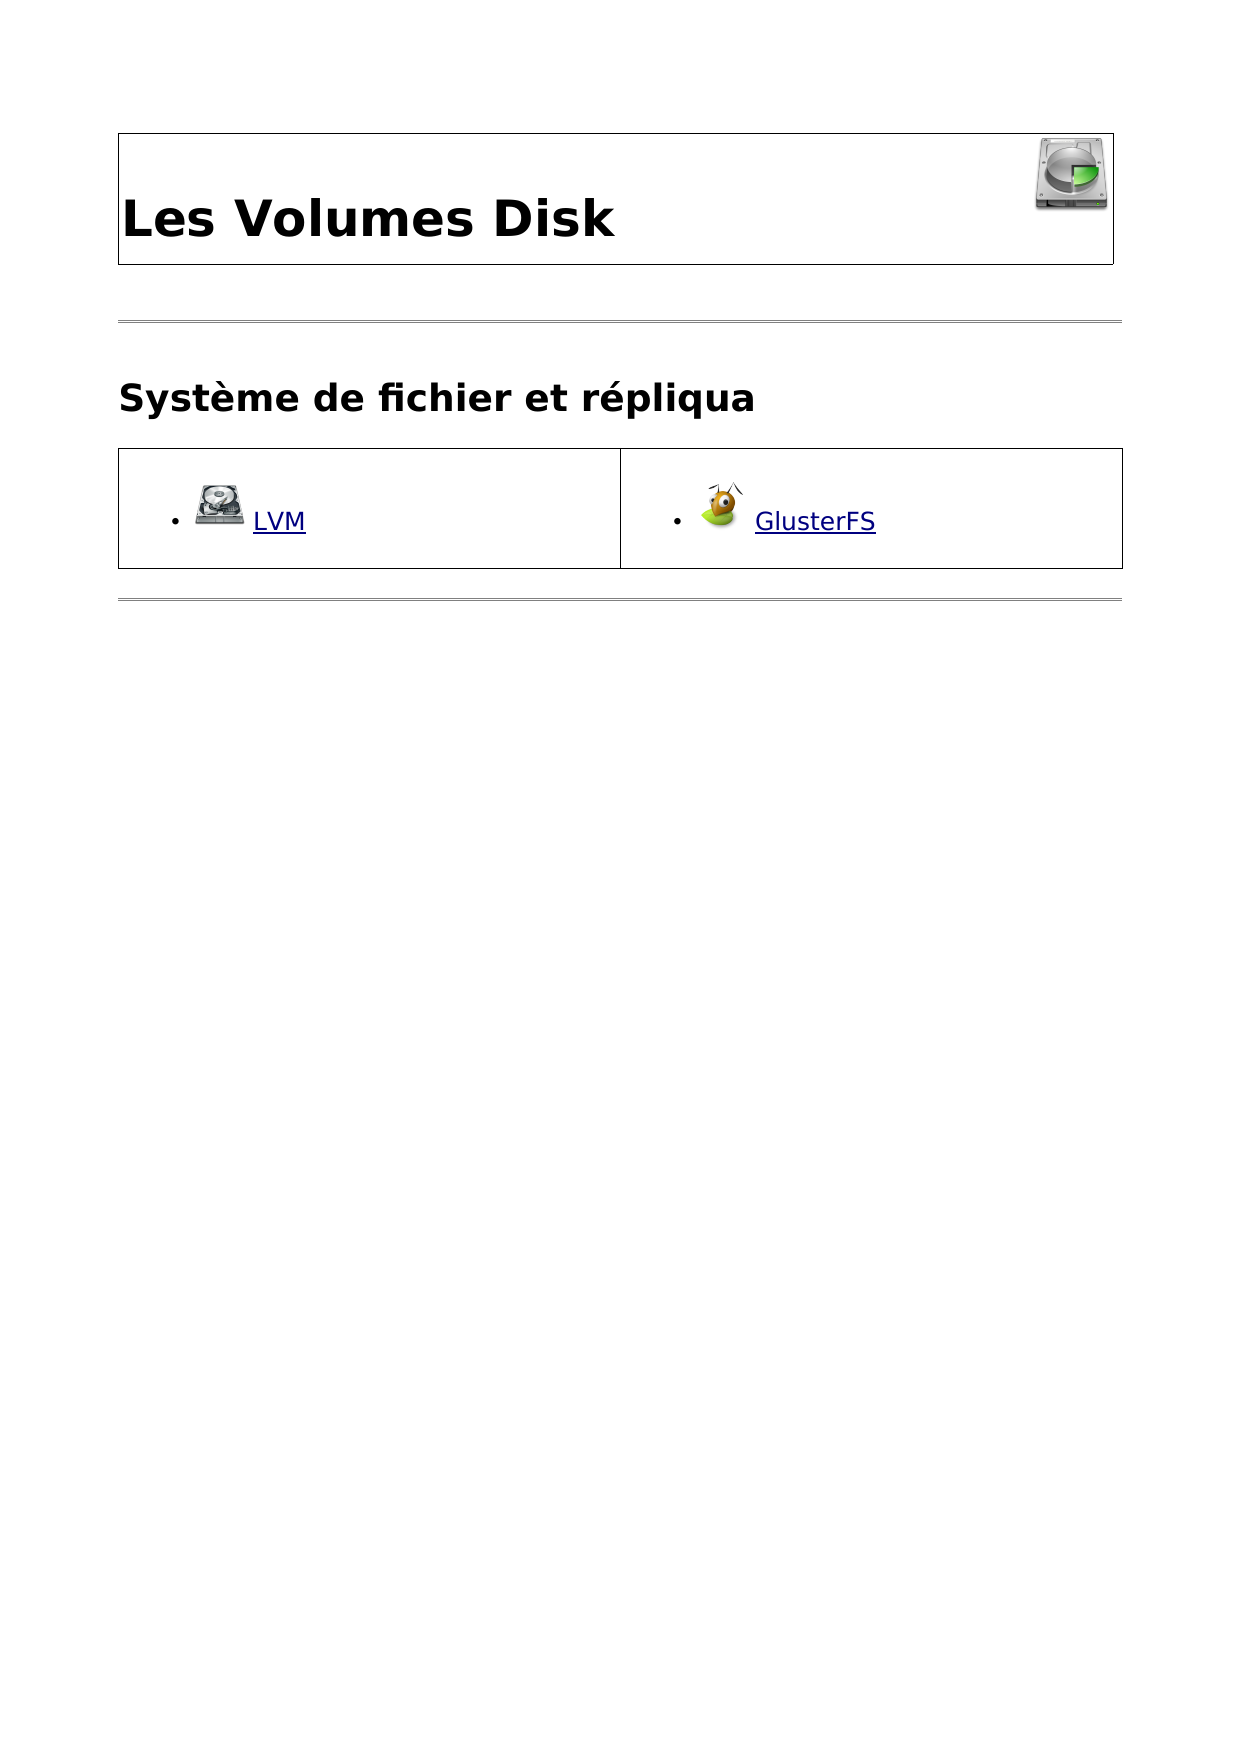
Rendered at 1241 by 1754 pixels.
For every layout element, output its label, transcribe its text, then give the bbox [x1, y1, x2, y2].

subtitle Système de fichier et répliqua [118, 377, 1122, 421]
table_header LVM [119, 449, 620, 568]
picture [1032, 136, 1111, 214]
table_header Les Volumes Disk [119, 134, 1113, 264]
table_header GlusterFS [621, 449, 1122, 568]
picture [194, 480, 245, 531]
picture [696, 480, 747, 531]
